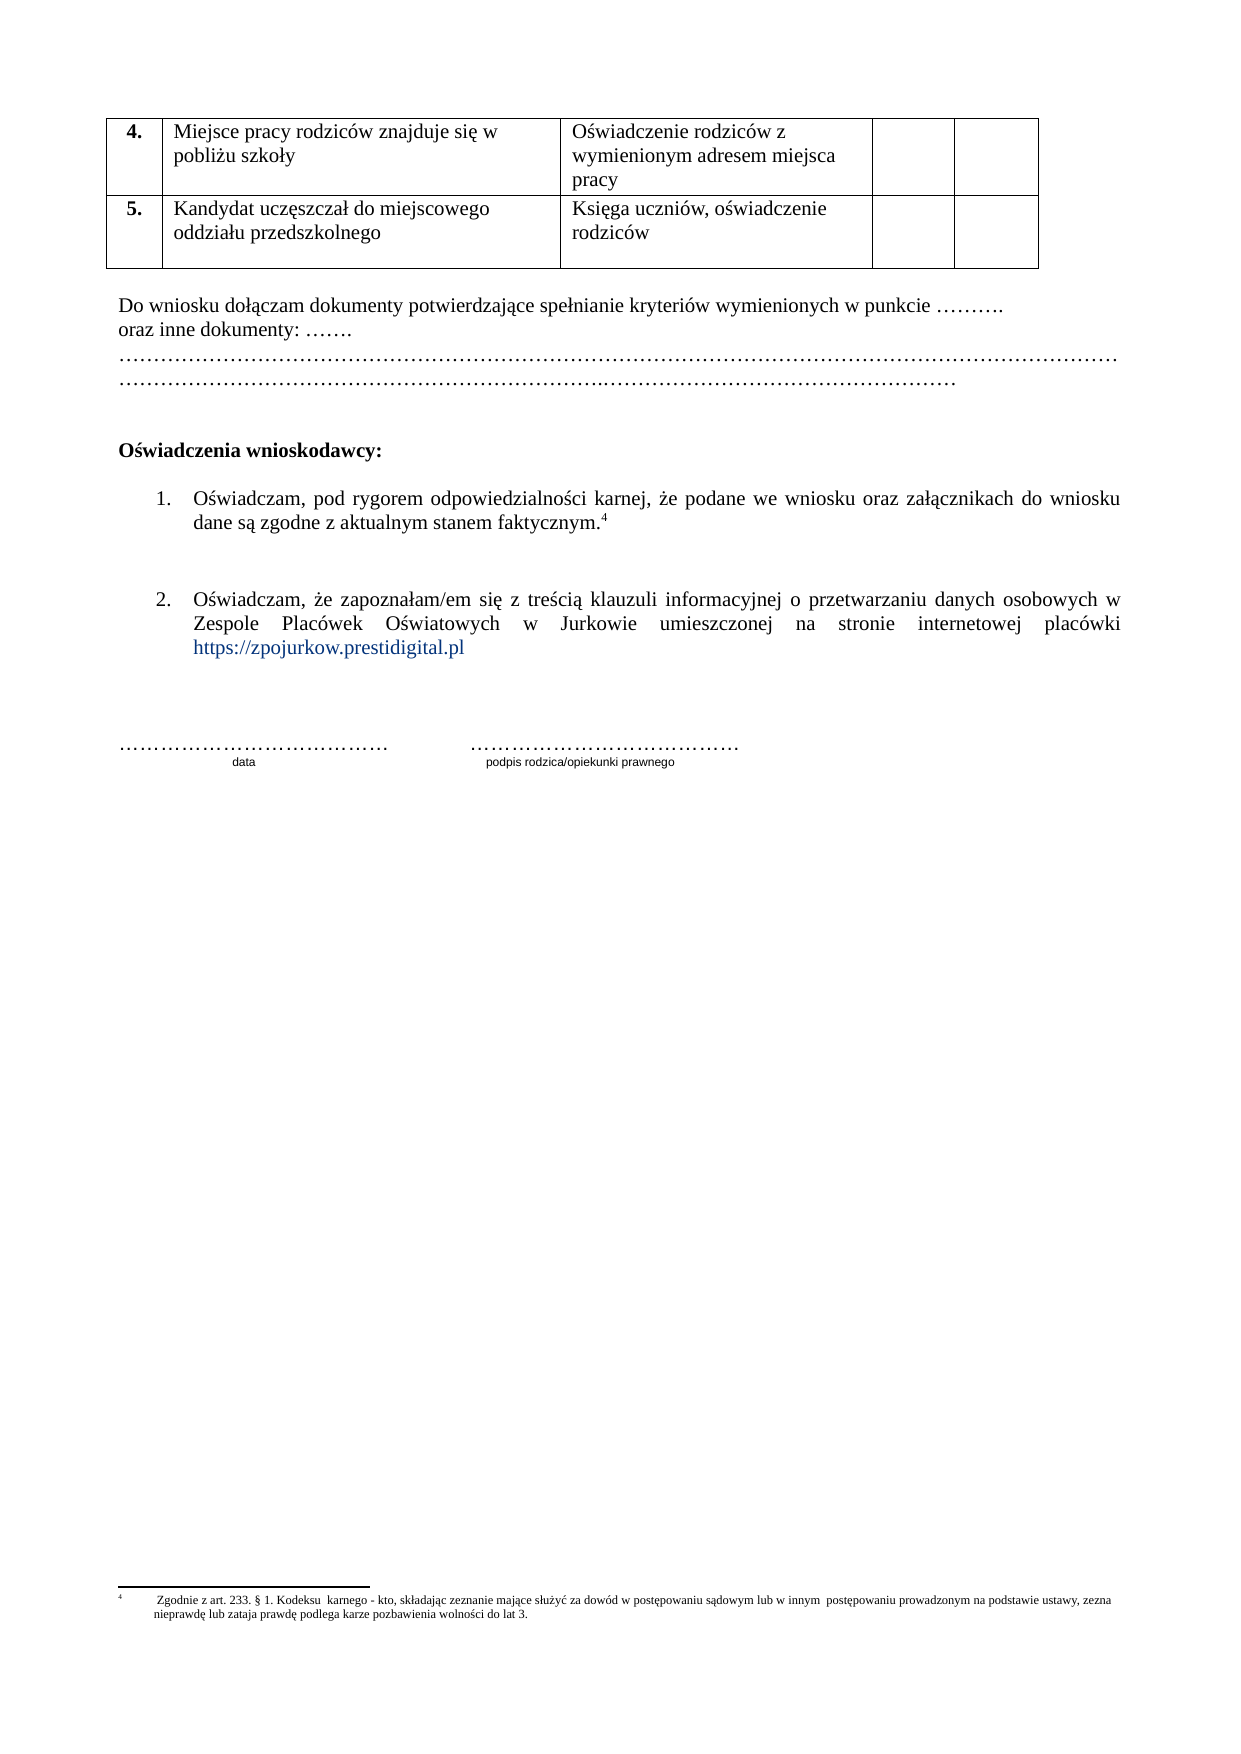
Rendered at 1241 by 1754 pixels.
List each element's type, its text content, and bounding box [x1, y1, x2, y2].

table_header [427, 731, 458, 755]
table_cell Miejsce pracy rodziców znajduje się w pobliżu szkoły [163, 119, 560, 195]
table_header ………………………………… [107, 731, 427, 755]
text oraz inne dokumenty: …….…………………………………………………………………………………………………………………………………………………………………………………………….…………………………………………… [118, 317, 1122, 389]
table_cell [955, 119, 1038, 195]
table_cell [955, 196, 1038, 268]
table_cell 5. [107, 196, 162, 268]
list Oświadczam, że zapoznałam/em się z treścią klauzuli informacyjnej o przetwarzaniu danych osobowych w Zespole Placówek Oświatowych w Jurkowie umieszczonej na stronie internetowej placówki https://zpojurkow.prestidigital.pl [156, 587, 1122, 659]
table_cell data [107, 755, 427, 779]
table_cell podpis rodzica/opiekunki prawnego [458, 755, 1118, 779]
table_cell Kandydat uczęszczał do miejscowego oddziału przedszkolnego [163, 196, 560, 268]
table_header ………………………………… [458, 731, 1074, 755]
table_cell [873, 196, 954, 268]
text Do wniosku dołączam dokumenty potwierdzające spełnianie kryteriów wymienionych w punkcie ………. [118, 293, 1122, 317]
text Oświadczenia wnioskodawcy: [118, 438, 1122, 462]
table_cell Księga uczniów, oświadczenie rodziców [561, 196, 872, 268]
table_cell Oświadczenie rodziców z wymienionym adresem miejsca pracy [561, 119, 872, 195]
table_cell [427, 755, 458, 779]
table_cell [873, 119, 954, 195]
table_cell 4. [107, 119, 162, 195]
list Oświadczam, pod rygorem odpowiedzialności karnej, że podane we wniosku oraz załącznikach do wniosku dane są zgodne z aktualnym stanem faktycznym. [156, 486, 1122, 534]
table_header [1074, 731, 1118, 755]
list Zgodnie z art. 233. § 1. Kodeksu karnego - kto, składając zeznanie mające służyć za dowód w postępowaniu sądowym lub w innym postępowaniu prowadzonym na podstawie ustawy, zezna nieprawdę lub zataja prawdę podlega karze pozbawienia wolności do lat 3. [118, 1593, 1122, 1621]
